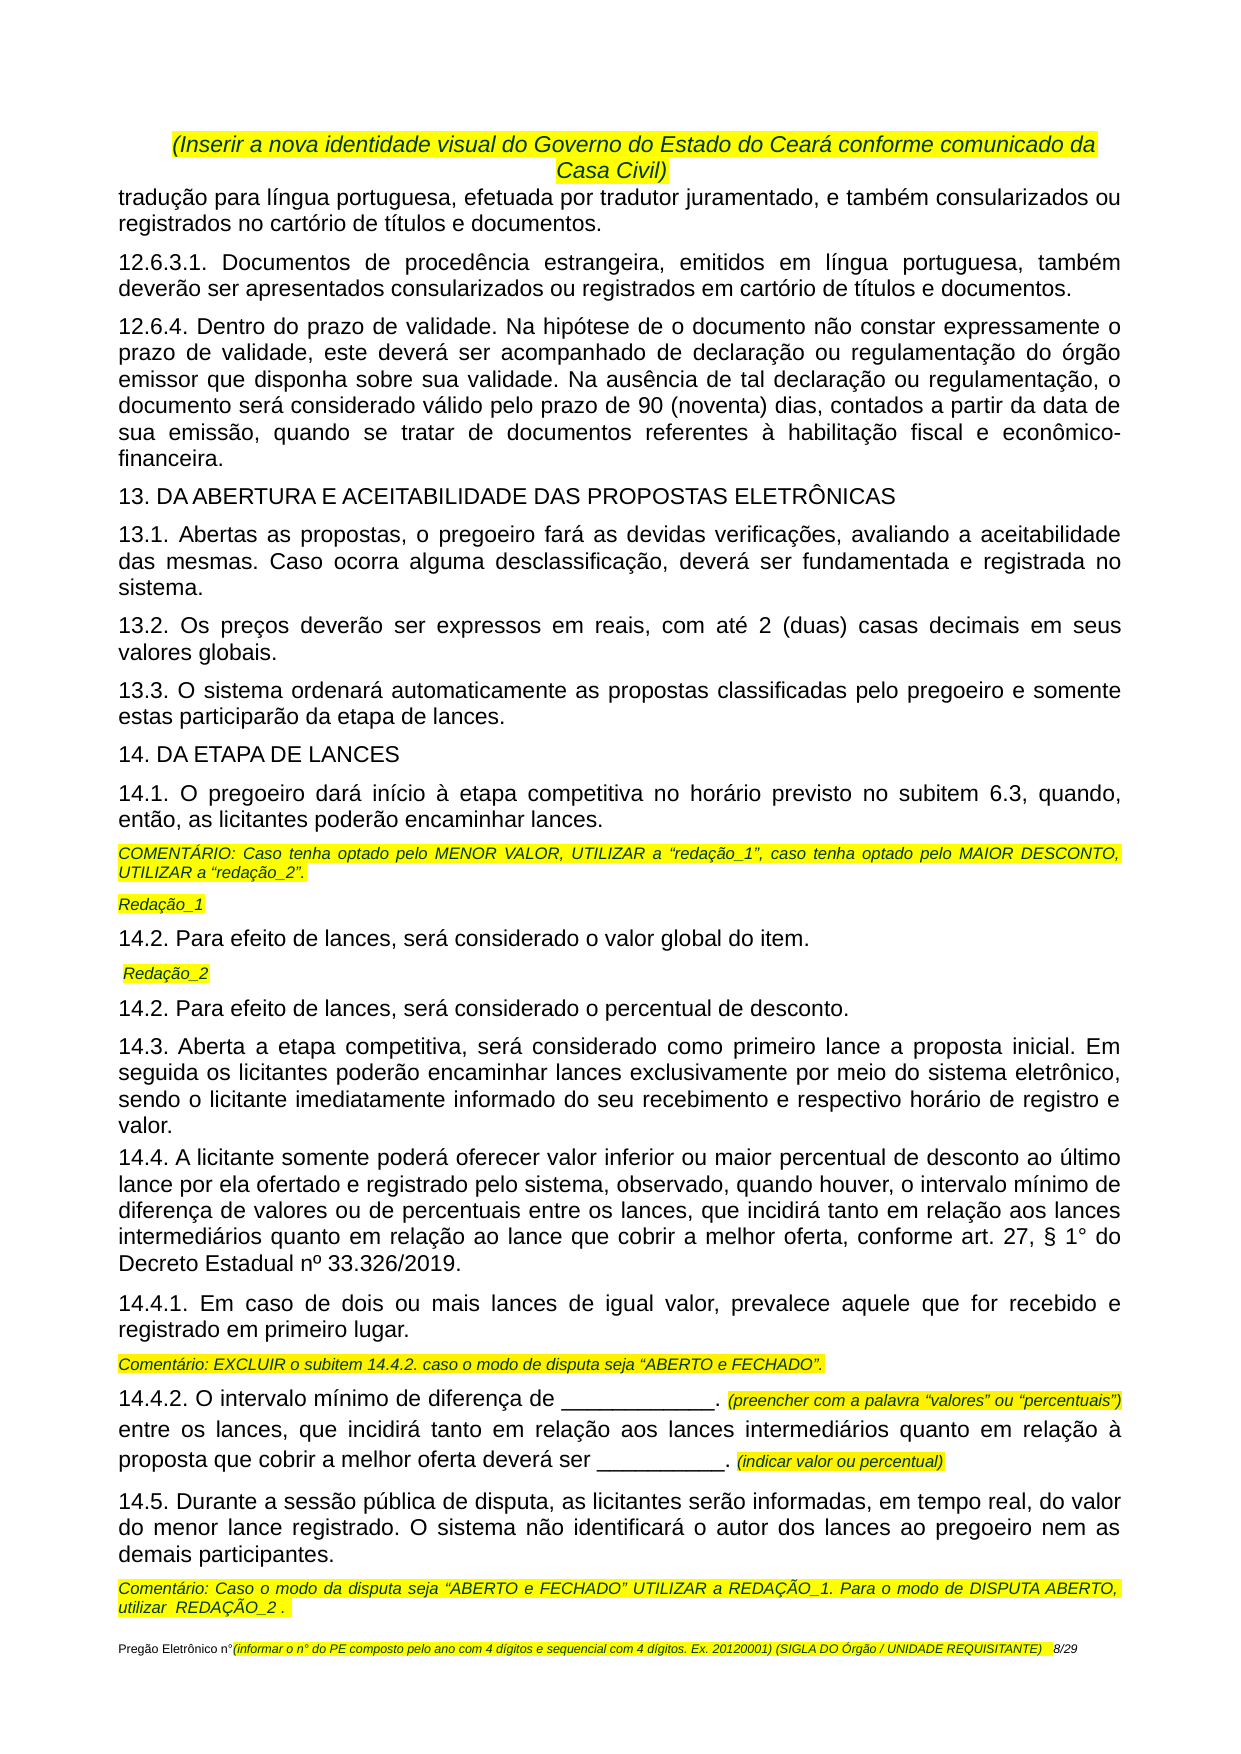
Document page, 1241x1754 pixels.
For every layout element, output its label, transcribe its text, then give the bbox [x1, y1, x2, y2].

text 13. DA ABERTURA E ACEITABILIDADE DAS PROPOSTAS ELETRÔNICAS [118, 483, 1122, 509]
text 14.2. Para efeito de lances, será considerado o percentual de desconto. [118, 995, 1122, 1021]
text Comentário: Caso o modo da disputa seja “ABERTO e FECHADO” UTILIZAR a REDAÇÃO_1. Para o modo de DISPUTA ABERTO, utilizar REDAÇÃO_2 . [118, 1579, 1122, 1617]
text COMENTÁRIO: Caso tenha optado pelo MENOR VALOR, UTILIZAR a “redação_1”, caso tenha optado pelo MAIOR DESCONTO, UTILIZAR a “redação_2”. [118, 844, 1122, 882]
text 14.2. Para efeito de lances, será considerado o valor global do item. [118, 925, 1122, 952]
list 14.4.2. O intervalo mínimo de diferença de ____________. (preencher com a palavra “valores” ou “percentuais”) entre os lances, que incidirá tanto em relação aos lances intermediários quanto em relação à proposta que cobrir a melhor oferta deverá ser __________. (indicar valor ou percentual) [118, 1385, 1122, 1472]
text 13.3. O sistema ordenará automaticamente as propostas classificadas pelo pregoeiro e somente estas participarão da etapa de lances. [118, 677, 1122, 729]
text Comentário: EXCLUIR o subitem 14.4.2. caso o modo de disputa seja “ABERTO e FECHADO”. [118, 1354, 1122, 1373]
text 14.3. Aberta a etapa competitiva, será considerado como primeiro lance a proposta inicial. Em seguida os licitantes poderão encaminhar lances exclusivamente por meio do sistema eletrônico, sendo o licitante imediatamente informado do seu recebimento e respectivo horário de registro e valor. [118, 1033, 1122, 1138]
text 13.1. Abertas as propostas, o pregoeiro fará as devidas verificações, avaliando a aceitabilidade das mesmas. Caso ocorra alguma desclassificação, deverá ser fundamentada e registrada no sistema. [118, 521, 1122, 600]
text 12.6.4. Dentro do prazo de validade. Na hipótese de o documento não constar expressamente o prazo de validade, este deverá ser acompanhado de declaração ou regulamentação do órgão emissor que disponha sobre sua validade. Na ausência de tal declaração ou regulamentação, o documento será considerado válido pelo prazo de 90 (noventa) dias, contados a partir da data de sua emissão, quando se tratar de documentos referentes à habilitação fiscal e econômico-financeira. [118, 313, 1122, 471]
text 13.2. Os preços deverão ser expressos em reais, com até 2 (duas) casas decimais em seus valores globais. [118, 612, 1122, 665]
text 14.5. Durante a sessão pública de disputa, as licitantes serão informadas, em tempo real, do valor do menor lance registrado. O sistema não identificará o autor dos lances ao pregoeiro nem as demais participantes. [118, 1488, 1122, 1567]
text 14.4. A licitante somente poderá oferecer valor inferior ou maior percentual de desconto ao último lance por ela ofertado e registrado pelo sistema, observado, quando houver, o intervalo mínimo de diferença de valores ou de percentuais entre os lances, que incidirá tanto em relação aos lances intermediários quanto em relação ao lance que cobrir a melhor oferta, conforme art. 27, § 1° do Decreto Estadual nº 33.326/2019. [118, 1144, 1122, 1276]
text 14.1. O pregoeiro dará início à etapa competitiva no horário previsto no subitem 6.3, quando, então, as licitantes poderão encaminhar lances. [118, 779, 1122, 832]
text Redação_2 [118, 964, 1122, 983]
text 14.4.1. Em caso de dois ou mais lances de igual valor, prevalece aquele que for recebido e registrado em primeiro lugar. [118, 1290, 1122, 1342]
text 14. DA ETAPA DE LANCES [118, 741, 1122, 768]
text 12.6.3.1. Documentos de procedência estrangeira, emitidos em língua portuguesa, também deverão ser apresentados consularizados ou registrados em cartório de títulos e documentos. [118, 248, 1122, 301]
text Redação_1 [118, 894, 1122, 913]
text tradução para língua portuguesa, efetuada por tradutor juramentado, e também consularizados ou registrados no cartório de títulos e documentos. [118, 184, 1122, 237]
